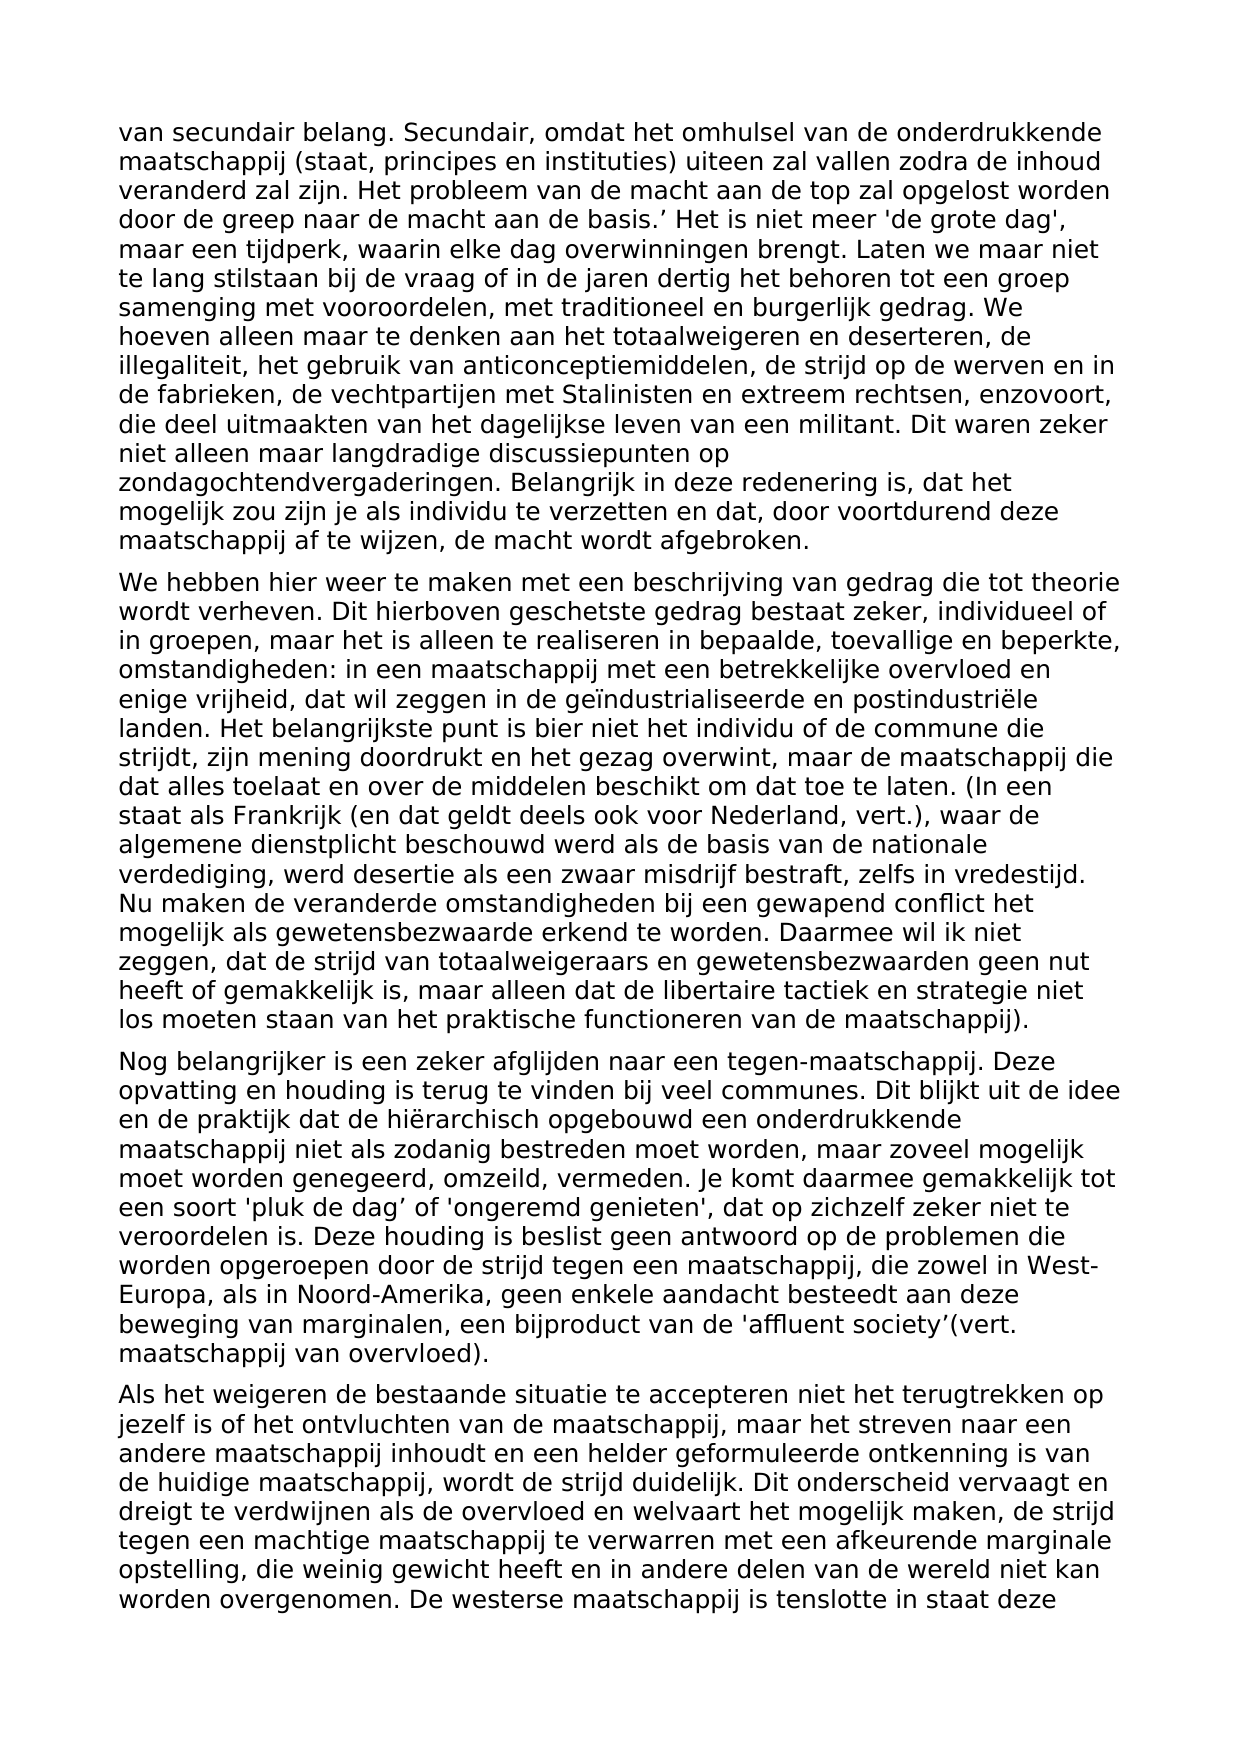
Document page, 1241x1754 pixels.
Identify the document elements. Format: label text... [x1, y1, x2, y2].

text Nog belangrijker is een zeker afglijden naar een tegen-maatschappij. Deze opvatting en houding is terug te vinden bij veel communes. Dit blijkt uit de idee en de praktijk dat de hiërarchisch opgebouwd een onderdrukkende maatschappij niet als zodanig bestreden moet worden, maar zoveel mogelijk moet worden genegeerd, omzeild, vermeden. Je komt daarmee gemakkelijk tot een soort 'pluk de dag’ of 'ongeremd genieten', dat op zichzelf zeker niet te veroordelen is. Deze houding is beslist geen antwoord op de problemen die worden opgeroepen door de strijd tegen een maatschappij, die zowel in West-Europa, als in Noord-Amerika, geen enkele aandacht besteedt aan deze beweging van marginalen, een bijproduct van de 'affluent society’(vert. maatschappij van overvloed). [118, 1047, 1122, 1368]
text We hebben hier weer te maken met een beschrijving van gedrag die tot theorie wordt verheven. Dit hierboven geschetste gedrag bestaat zeker, individueel of in groepen, maar het is alleen te realiseren in bepaalde, toevallige en beperkte, omstandigheden: in een maatschappij met een betrekkelijke overvloed en enige vrijheid, dat wil zeggen in de geïndustrialiseerde en postindustriële landen. Het belangrijkste punt is bier niet het individu of de commune die strijdt, zijn mening doordrukt en het gezag overwint, maar de maatschappij die dat alles toelaat en over de middelen beschikt om dat toe te laten. (In een staat als Frankrijk (en dat geldt deels ook voor Nederland, vert.), waar de algemene dienstplicht beschouwd werd als de basis van de nationale verdediging, werd desertie als een zwaar misdrijf bestraft, zelfs in vredestijd. Nu maken de veranderde omstandigheden bij een gewapend conflict het mogelijk als gewetensbezwaarde erkend te worden. Daarmee wil ik niet zeggen, dat de strijd van totaalweigeraars en gewetensbezwaarden geen nut heeft of gemakkelijk is, maar alleen dat de libertaire tactiek en strategie niet los moeten staan van het praktische functioneren van de maatschappij). [118, 568, 1122, 1035]
text van secundair belang. Secundair, omdat het omhulsel van de onderdrukkende maatschappij (staat, principes en instituties) uiteen zal vallen zodra de inhoud veranderd zal zijn. Het probleem van de macht aan de top zal opgelost worden door de greep naar de macht aan de basis.’ Het is niet meer 'de grote dag', maar een tijdperk, waarin elke dag overwinningen brengt. Laten we maar niet te lang stilstaan bij de vraag of in de jaren dertig het behoren tot een groep samenging met vooroordelen, met traditioneel en burgerlijk gedrag. We hoeven alleen maar te denken aan het totaalweigeren en deserteren, de illegaliteit, het gebruik van anticonceptiemiddelen, de strijd op de werven en in de fabrieken, de vechtpartijen met Stalinisten en extreem rechtsen, enzovoort, die deel uitmaakten van het dagelijkse leven van een militant. Dit waren zeker niet alleen maar langdradige discussiepunten op zondagochtendvergaderingen. Belangrijk in deze redenering is, dat het mogelijk zou zijn je als individu te verzetten en dat, door voortdurend deze maatschappij af te wijzen, de macht wordt afgebroken. [118, 118, 1122, 556]
text Als het weigeren de bestaande situatie te accepteren niet het terugtrekken op jezelf is of het ontvluchten van de maatschappij, maar het streven naar een andere maatschappij inhoudt en een helder geformuleerde ontkenning is van de huidige maatschappij, wordt de strijd duidelijk. Dit onderscheid vervaagt en dreigt te verdwijnen als de overvloed en welvaart het mogelijk maken, de strijd tegen een machtige maatschappij te verwarren met een afkeurende marginale opstelling, die weinig gewicht heeft en in andere delen van de wereld niet kan worden overgenomen. De westerse maatschappij is tenslotte in staat deze [118, 1381, 1122, 1614]
